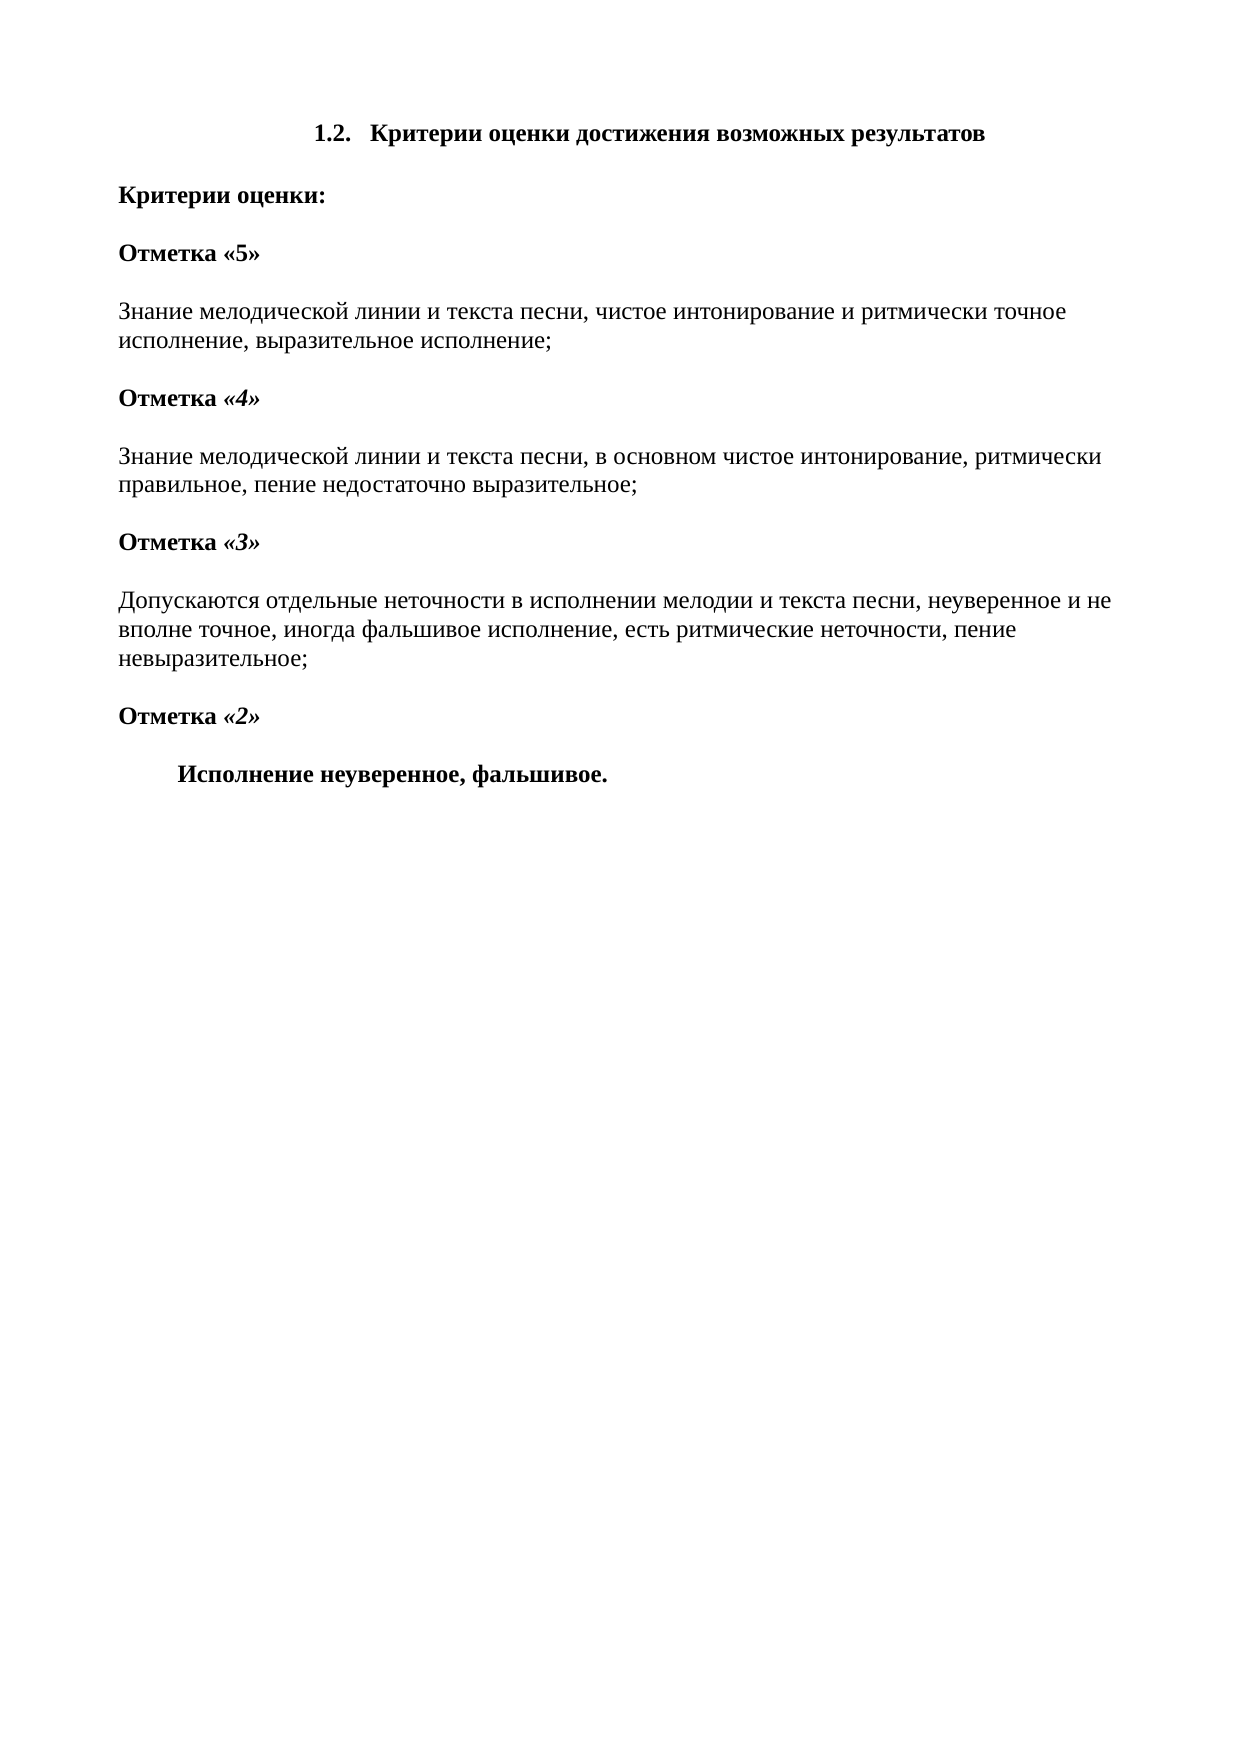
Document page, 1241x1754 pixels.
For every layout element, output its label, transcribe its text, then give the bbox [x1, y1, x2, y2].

text Знание мелодической линии и текста песни, в основном чистое интонирование, ритмически правильное, пение недостаточно выразительное; [118, 441, 1122, 498]
text Знание мелодической линии и текста песни, чистое интонирование и ритмически точное исполнение, выразительное исполнение; [118, 296, 1122, 354]
text Отметка «2» [118, 701, 1122, 729]
text Отметка «4» [118, 383, 1122, 412]
text Критерии оценки: [118, 180, 1122, 209]
text Допускаются отдельные неточности в исполнении мелодии и текста песни, неуверенное и не вполне точное, иногда фальшивое исполнение, есть ритмические неточности, пение невыразительное; [118, 585, 1122, 672]
text Отметка «3» [118, 527, 1122, 556]
text Отметка «5» [118, 238, 1122, 267]
text 1.2. Критерии оценки достижения возможных результатов [177, 118, 1122, 147]
text Исполнение неуверенное, фальшивое. [177, 759, 1122, 787]
